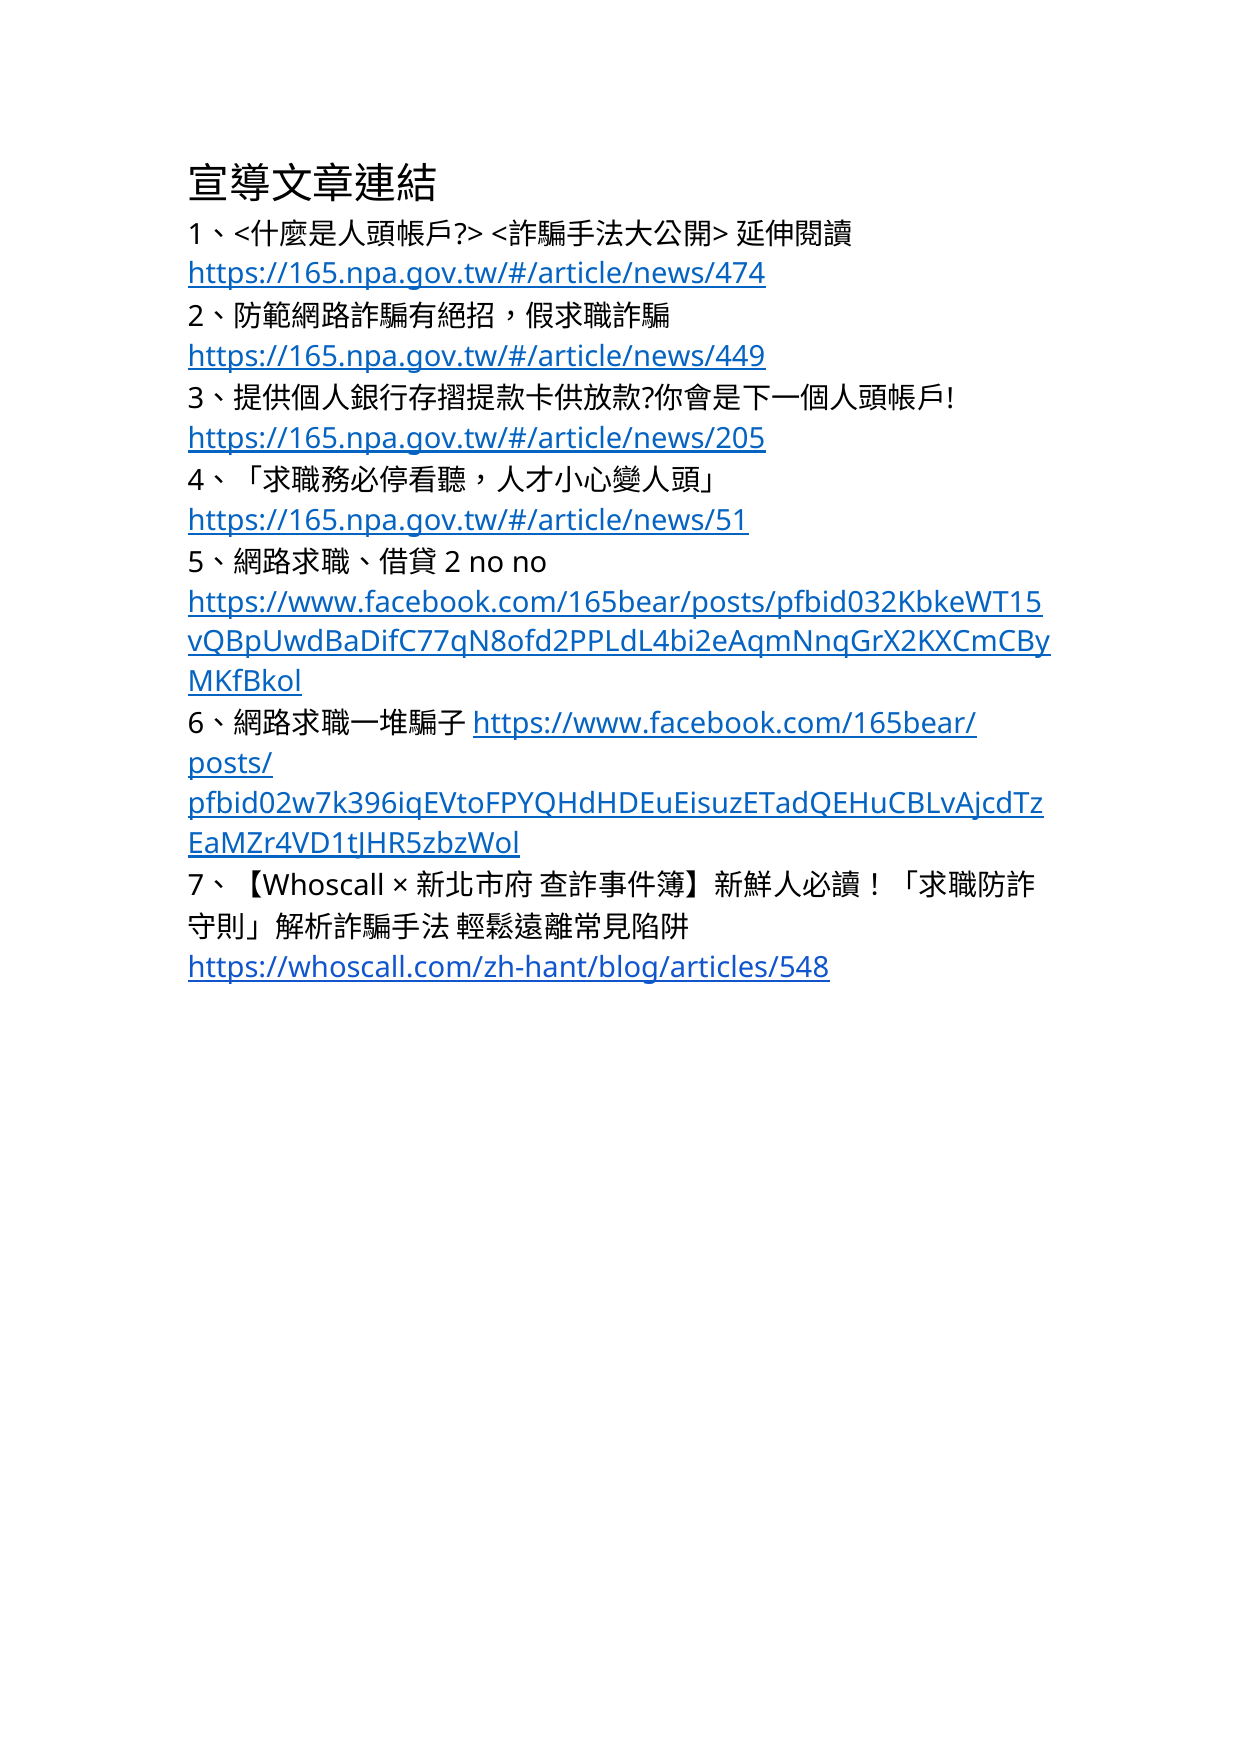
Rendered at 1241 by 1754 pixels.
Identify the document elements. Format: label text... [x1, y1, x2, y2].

text 2、防範網路詐騙有絕招，假求職詐騙 [187, 292, 1053, 335]
text 6、網路求職一堆騙子https://www.facebook.com/165bear/posts/pfbid02w7k396iqEVtoFPYQHdHDEuEisuzETadQEHuCBLvAjcdTzEaMZr4VD1tJHR5zbzWol [187, 700, 1053, 862]
text 1、<什麼是人頭帳戶?> <詐騙手法大公開> 延伸閱讀 [187, 210, 1053, 253]
text 7、【Whoscall × 新北市府 查詐事件簿】新鮮人必讀！「求職防詐守則」解析詐騙手法 輕鬆遠離常見陷阱 [187, 862, 1053, 946]
text 4、「求職務必停看聽，人才小心變人頭」 [187, 457, 1053, 499]
text 宣導文章連結 [187, 150, 1053, 210]
text https://165.npa.gov.tw/#/article/news/205 [187, 417, 1053, 457]
text https://165.npa.gov.tw/#/article/news/51 [187, 499, 1053, 539]
text https://165.npa.gov.tw/#/article/news/449 [187, 335, 1053, 374]
text 3、提供個人銀行存摺提款卡供放款?你會是下一個人頭帳戶! [187, 374, 1053, 417]
text 5、網路求職、借貸 2 no no https://www.facebook.com/165bear/posts/pfbid032KbkeWT15vQBpUwdBaDifC77qN8ofd2PPLdL4bi2eAqmNnqGrX2KXCmCByMKfBkol [187, 539, 1053, 700]
text https://165.npa.gov.tw/#/article/news/474 [187, 253, 1053, 292]
text https://whoscall.com/zh-hant/blog/articles/548 [187, 946, 1053, 986]
